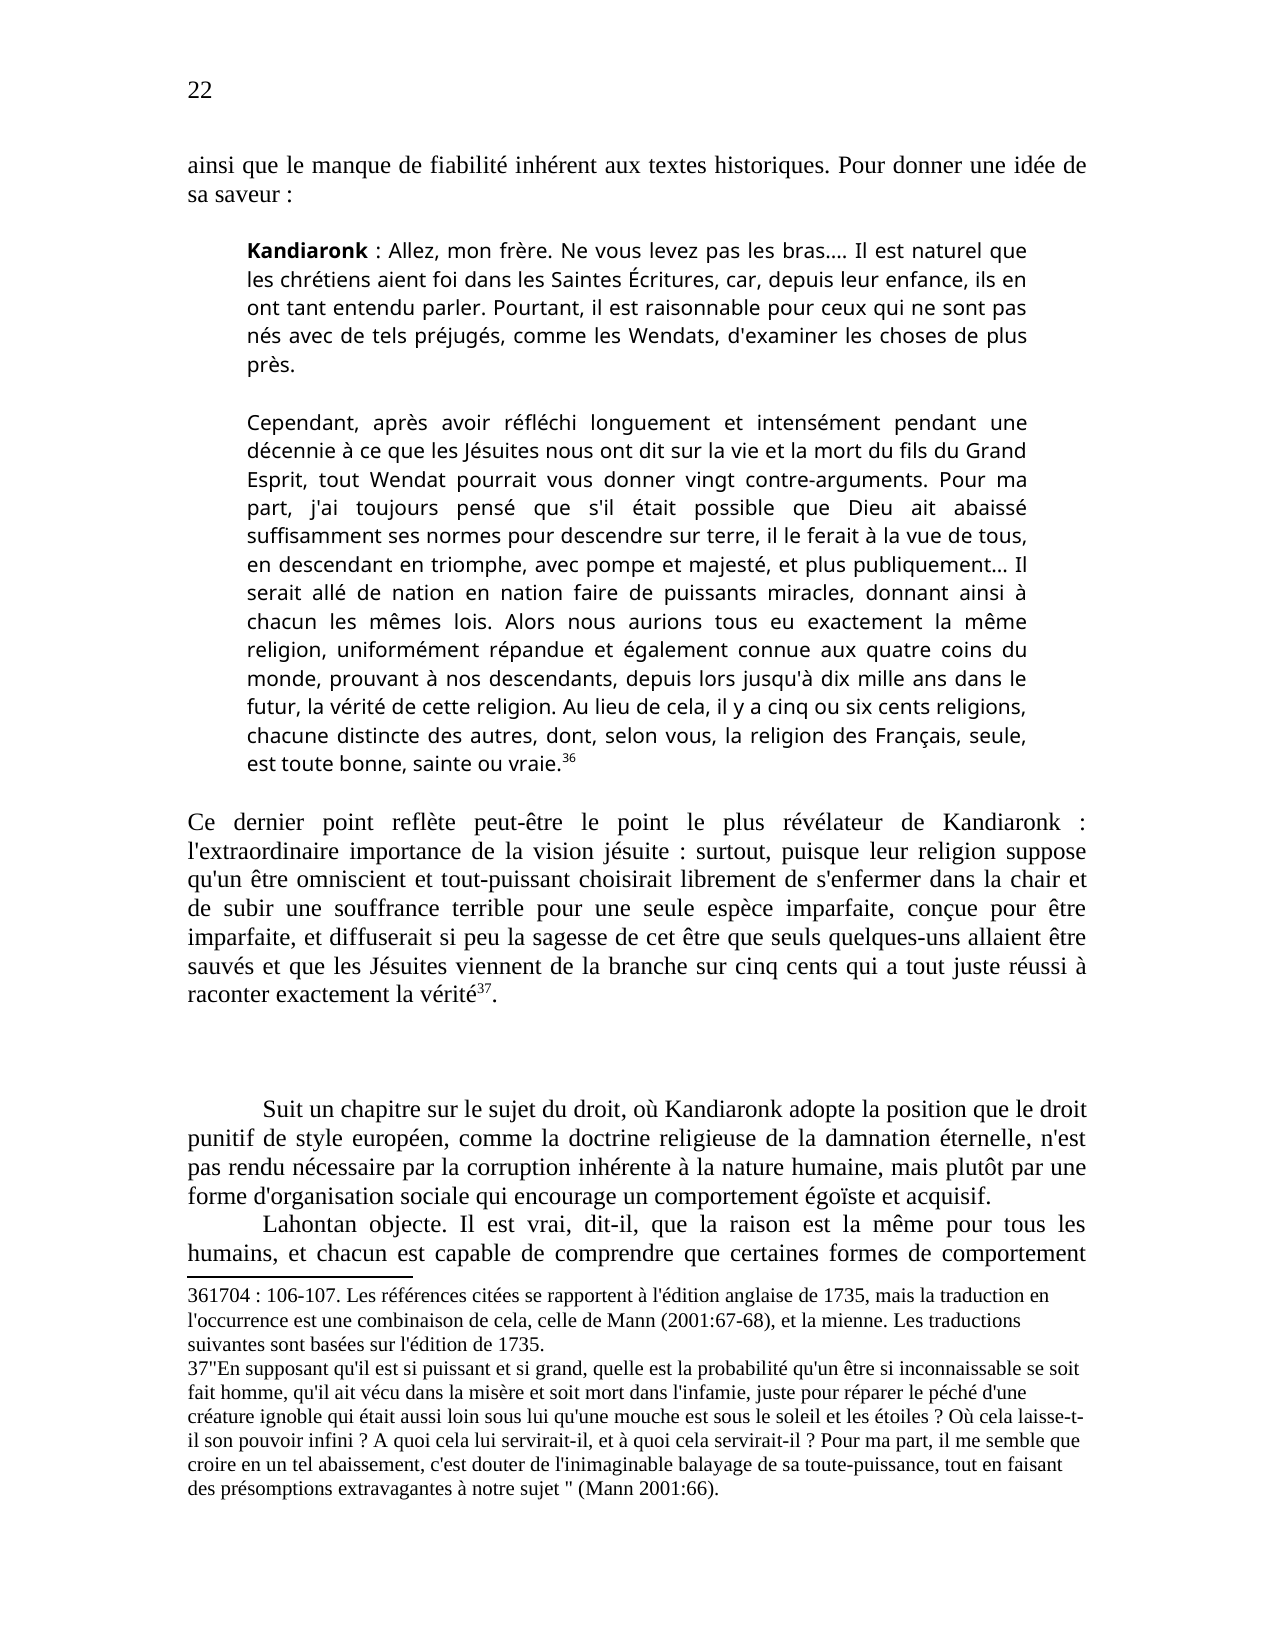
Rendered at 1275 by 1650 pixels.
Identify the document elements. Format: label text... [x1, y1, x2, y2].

text Ce dernier point reflète peut-être le point le plus révélateur de Kandiaronk : l'extraordinaire importance de la vision jésuite : surtout, puisque leur religion suppose qu'un être omniscient et tout-puissant choisirait librement de s'enfermer dans la chair et de subir une souffrance terrible pour une seule espèce imparfaite, conçue pour être imparfaite, et diffuserait si peu la sagesse de cet être que seuls quelques-uns allaient être sauvés et que les Jésuites viennent de la branche sur cinq cents qui a tout juste réussi à raconter exactement la vérité. [187, 807, 1087, 1008]
text ainsi que le manque de fiabilité inhérent aux textes historiques. Pour donner une idée de sa saveur : [187, 150, 1087, 207]
text 1704 : 106-107. Les références citées se rapportent à l'édition anglaise de 1735, mais la traduction en l'occurrence est une combinaison de cela, celle de Mann (2001:67-68), et la mienne. Les traductions suivantes sont basées sur l'édition de 1735. [187, 1283, 1087, 1356]
text Kandiaronk : Allez, mon frère. Ne vous levez pas les bras.... Il est naturel que les chrétiens aient foi dans les Saintes Écritures, car, depuis leur enfance, ils en ont tant entendu parler. Pourtant, il est raisonnable pour ceux qui ne sont pas nés avec de tels préjugés, comme les Wendats, d'examiner les choses de plus près. [247, 236, 1028, 378]
text Lahontan objecte. Il est vrai, dit-il, que la raison est la même pour tous les humains, et chacun est capable de comprendre que certaines formes de comportement [187, 1209, 1087, 1267]
text Cependant, après avoir réfléchi longuement et intensément pendant une décennie à ce que les Jésuites nous ont dit sur la vie et la mort du fils du Grand Esprit, tout Wendat pourrait vous donner vingt contre-arguments. Pour ma part, j'ai toujours pensé que s'il était possible que Dieu ait abaissé suffisamment ses normes pour descendre sur terre, il le ferait à la vue de tous, en descendant en triomphe, avec pompe et majesté, et plus publiquement... Il serait allé de nation en nation faire de puissants miracles, donnant ainsi à chacun les mêmes lois. Alors nous aurions tous eu exactement la même religion, uniformément répandue et également connue aux quatre coins du monde, prouvant à nos descendants, depuis lors jusqu'à dix mille ans dans le futur, la vérité de cette religion. Au lieu de cela, il y a cinq ou six cents religions, chacune distincte des autres, dont, selon vous, la religion des Français, seule, est toute bonne, sainte ou vraie. [247, 408, 1028, 778]
text Suit un chapitre sur le sujet du droit, où Kandiaronk adopte la position que le droit punitif de style européen, comme la doctrine religieuse de la damnation éternelle, n'est pas rendu nécessaire par la corruption inhérente à la nature humaine, mais plutôt par une forme d'organisation sociale qui encourage un comportement égoïste et acquisif. [187, 1094, 1087, 1209]
text "En supposant qu'il est si puissant et si grand, quelle est la probabilité qu'un être si inconnaissable se soit fait homme, qu'il ait vécu dans la misère et soit mort dans l'infamie, juste pour réparer le péché d'une créature ignoble qui était aussi loin sous lui qu'une mouche est sous le soleil et les étoiles ? Où cela laisse-t-il son pouvoir infini ? A quoi cela lui servirait-il, et à quoi cela servirait-il ? Pour ma part, il me semble que croire en un tel abaissement, c'est douter de l'inimaginable balayage de sa toute-puissance, tout en faisant des présomptions extravagantes à notre sujet " (Mann 2001:66). [187, 1356, 1087, 1500]
